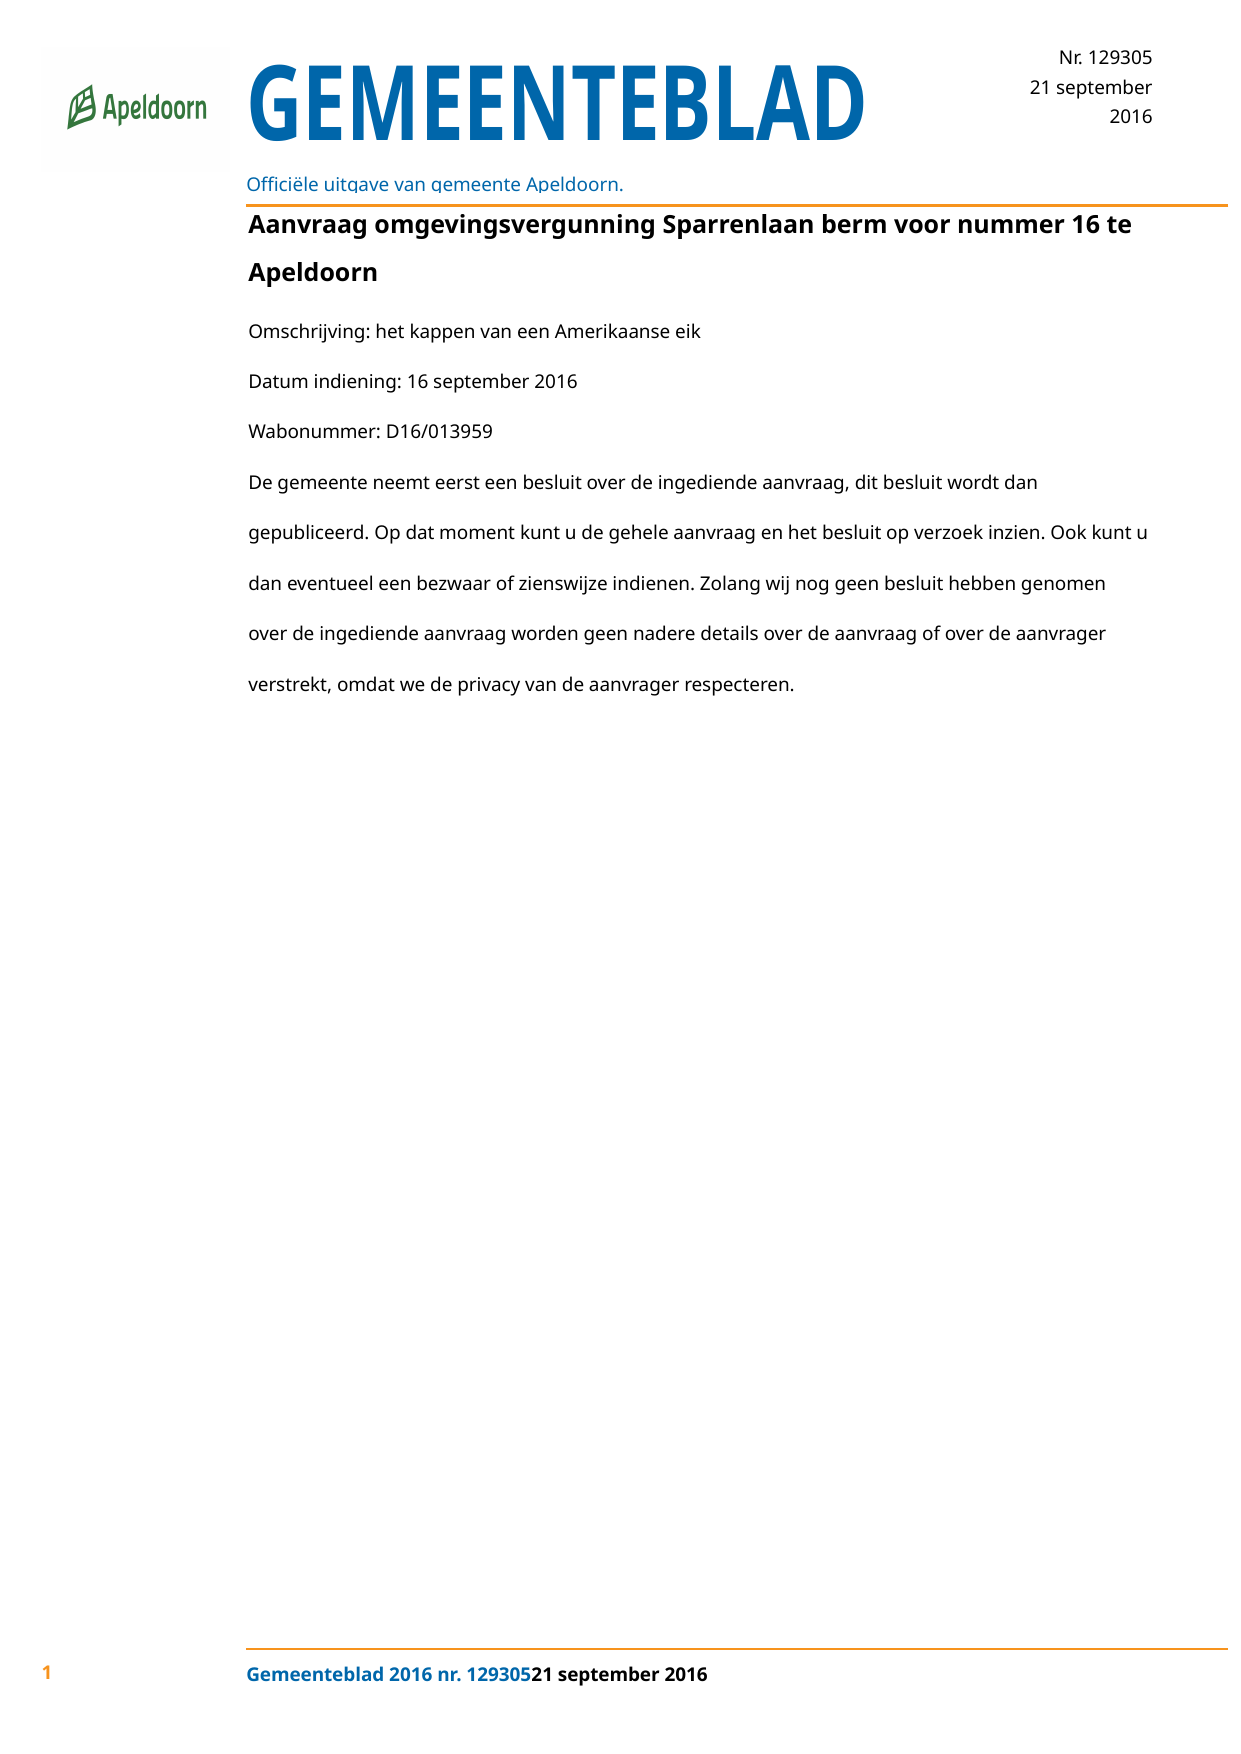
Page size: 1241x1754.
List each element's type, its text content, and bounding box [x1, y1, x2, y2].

text Wabonummer: D16/013959 [248, 419, 1152, 444]
text over de ingediende aanvraag worden geen nadere details over de aanvraag of over de aanvrager [248, 620, 1152, 646]
text De gemeente neemt eerst een besluit over de ingediende aanvraag, dit besluit wordt dan [248, 469, 1152, 495]
picture [41, 47, 231, 172]
text gepubliceerd. Op dat moment kunt u de gehele aanvraag en het besluit op verzoek inzien. Ook kunt u [248, 519, 1152, 545]
text Datum indiening: 16 september 2016 [248, 368, 1152, 394]
text dan eventueel een bezwaar of zienswijze indienen. Zolang wij nog geen besluit hebben genomen [248, 570, 1152, 596]
text Omschrijving: het kappen van een Amerikaanse eik [248, 318, 1152, 344]
text Aanvraag omgevingsvergunning Sparrenlaan berm voor nummer 16 te Apeldoorn [248, 207, 1152, 288]
text verstrekt, omdat we de privacy van de aanvrager respecteren. [248, 671, 1152, 697]
